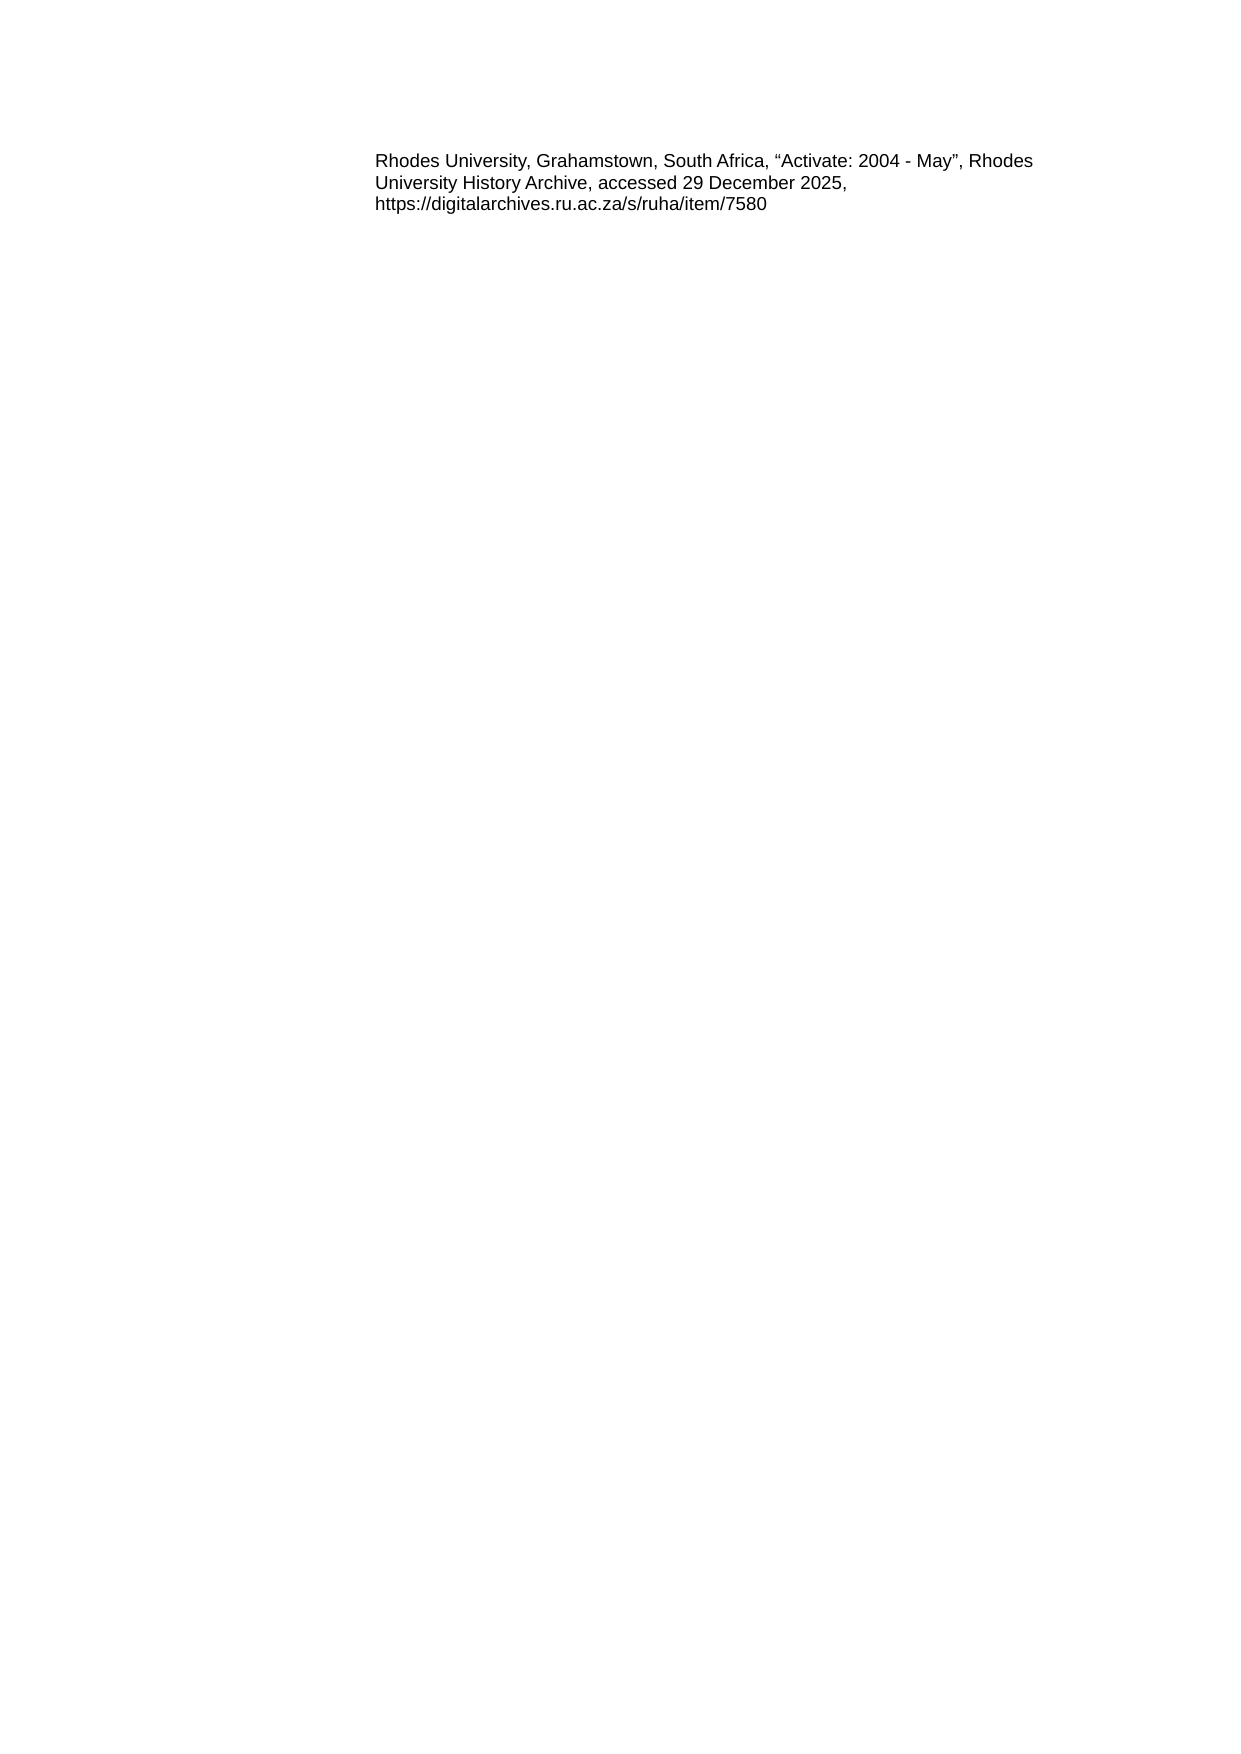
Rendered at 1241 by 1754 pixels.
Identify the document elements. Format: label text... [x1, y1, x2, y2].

text Rhodes University, Grahamstown, South Africa, “Activate: 2004 - May”, Rhodes University History Archive, accessed 29 December 2025, https://digitalarchives.ru.ac.za/s/ruha/item/7580 [375, 150, 1090, 215]
